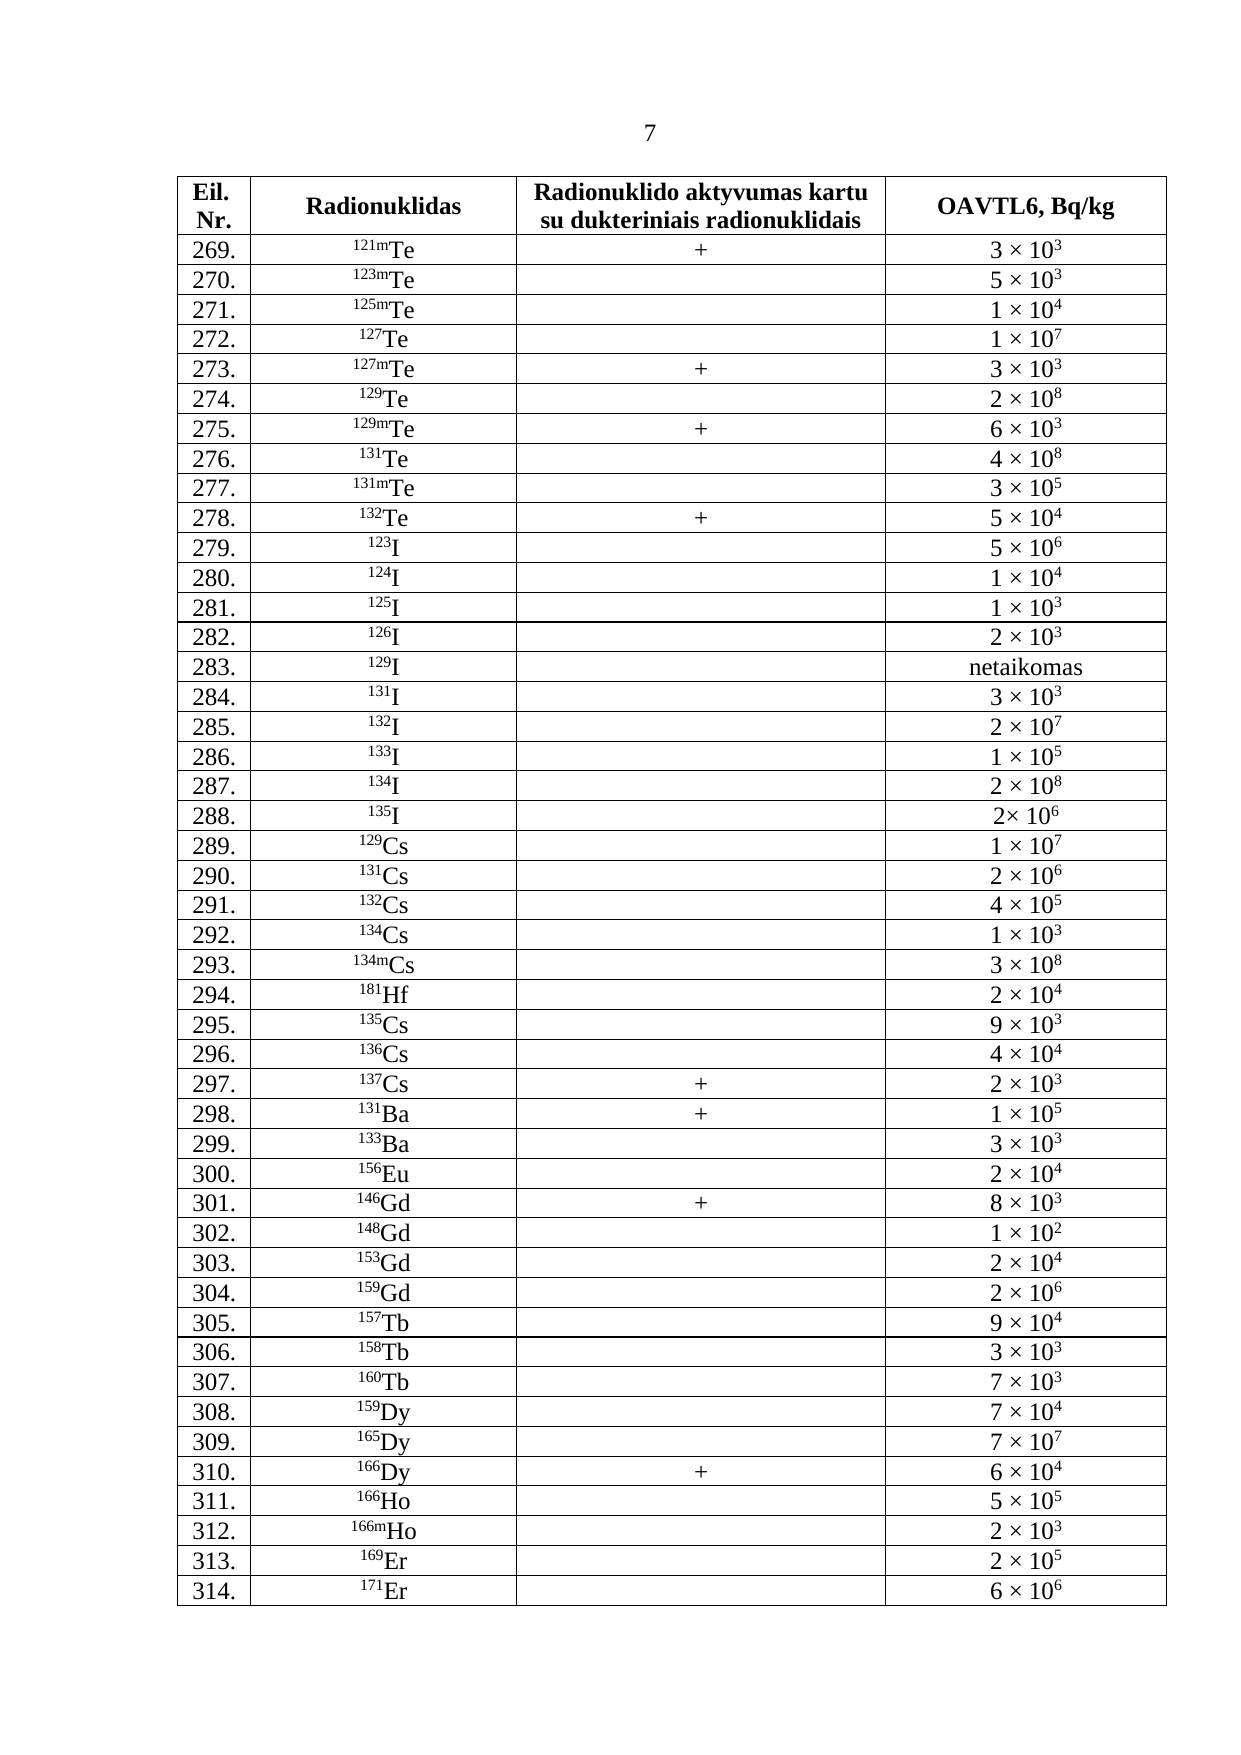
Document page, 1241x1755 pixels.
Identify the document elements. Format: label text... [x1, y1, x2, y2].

table_cell 171Er [251, 1576, 516, 1604]
table_cell 5 × 104 [886, 503, 1166, 532]
table_cell [517, 265, 885, 294]
table_cell 129I [251, 652, 516, 681]
table_cell 269. [178, 235, 250, 264]
table_cell 3 × 103 [886, 682, 1166, 711]
table_cell 6 × 103 [886, 414, 1166, 443]
table_cell 1 × 105 [886, 1099, 1166, 1128]
table_cell [517, 1516, 885, 1545]
table_cell 5 × 106 [886, 533, 1166, 562]
table_cell 5 × 105 [886, 1486, 1166, 1515]
table_cell 135I [251, 801, 516, 830]
table_cell 127mTe [251, 354, 516, 383]
table_cell 7 × 107 [886, 1427, 1166, 1456]
table_cell 270. [178, 265, 250, 294]
table_cell [517, 1159, 885, 1187]
table_cell 1 × 107 [886, 325, 1166, 353]
table_cell 3 × 103 [886, 1129, 1166, 1158]
table_cell 282. [178, 623, 250, 651]
table_cell 281. [178, 593, 250, 621]
table_cell [517, 623, 885, 651]
table_cell 131Cs [251, 861, 516, 889]
table_cell 5 × 103 [886, 265, 1166, 294]
table_cell 1 × 104 [886, 295, 1166, 323]
table_cell 4 × 104 [886, 1040, 1166, 1068]
table_cell 314. [178, 1576, 250, 1604]
table_cell 272. [178, 325, 250, 353]
table_cell 280. [178, 563, 250, 592]
table_cell 166Ho [251, 1486, 516, 1515]
table_cell 7 × 104 [886, 1397, 1166, 1426]
table_cell 9 × 104 [886, 1308, 1166, 1336]
table_cell [517, 1248, 885, 1277]
table_cell [517, 1397, 885, 1426]
table_cell [517, 1129, 885, 1158]
table_cell 2 × 104 [886, 1159, 1166, 1187]
table_cell 131I [251, 682, 516, 711]
table_cell 1 × 107 [886, 831, 1166, 860]
table_cell 2 × 105 [886, 1546, 1166, 1575]
table_cell 181Hf [251, 980, 516, 1009]
table_cell 283. [178, 652, 250, 681]
table_cell 132Te [251, 503, 516, 532]
table_cell 6 × 106 [886, 1576, 1166, 1604]
table_cell 133I [251, 742, 516, 770]
table_cell [517, 980, 885, 1009]
table_cell [517, 1010, 885, 1038]
table_cell [517, 682, 885, 711]
table_cell netaikomas [886, 652, 1166, 681]
table_header Radionuklidas [251, 177, 516, 234]
table_cell 165Dy [251, 1427, 516, 1456]
table_cell 308. [178, 1397, 250, 1426]
table_cell + [517, 235, 885, 264]
table_cell 273. [178, 354, 250, 383]
table_cell 310. [178, 1457, 250, 1485]
table_cell 2× 106 [886, 801, 1166, 830]
table_cell [517, 474, 885, 502]
table_cell 4 × 105 [886, 891, 1166, 919]
table_cell 3 × 105 [886, 474, 1166, 502]
table_header Radionuklido aktyvumas kartu su dukteriniais radionuklidais [517, 177, 885, 234]
table_cell [517, 742, 885, 770]
table_cell 291. [178, 891, 250, 919]
table_cell 8 × 103 [886, 1189, 1166, 1217]
table_cell 2 × 108 [886, 384, 1166, 413]
table_cell 135Cs [251, 1010, 516, 1038]
table_cell 287. [178, 771, 250, 800]
table_cell 299. [178, 1129, 250, 1158]
table_cell 2 × 104 [886, 1248, 1166, 1277]
table_cell 1 × 104 [886, 563, 1166, 592]
table_cell [517, 712, 885, 741]
table_header Eil. Nr. [178, 177, 250, 234]
table_cell 131Ba [251, 1099, 516, 1128]
table_cell [517, 1576, 885, 1604]
table_cell 275. [178, 414, 250, 443]
table_cell 292. [178, 920, 250, 949]
table_cell + [517, 1457, 885, 1485]
table_cell 129mTe [251, 414, 516, 443]
table_cell 146Gd [251, 1189, 516, 1217]
table_cell 307. [178, 1367, 250, 1396]
table_cell 286. [178, 742, 250, 770]
table_cell 134mCs [251, 950, 516, 979]
table_cell 169Er [251, 1546, 516, 1575]
table_cell [517, 1546, 885, 1575]
table_cell [517, 1278, 885, 1307]
table_cell 136Cs [251, 1040, 516, 1068]
table_cell [517, 563, 885, 592]
table_cell [517, 1308, 885, 1336]
table_cell [517, 1367, 885, 1396]
table_cell 124I [251, 563, 516, 592]
table_cell [517, 1218, 885, 1247]
table_cell 129Cs [251, 831, 516, 860]
table_cell 300. [178, 1159, 250, 1187]
table_cell 2 × 106 [886, 861, 1166, 889]
table_cell 309. [178, 1427, 250, 1456]
table_cell [517, 325, 885, 353]
table_cell 3 × 103 [886, 235, 1166, 264]
table_cell 134I [251, 771, 516, 800]
table_cell 295. [178, 1010, 250, 1038]
table_cell 2 × 106 [886, 1278, 1166, 1307]
table_cell 166Dy [251, 1457, 516, 1485]
table_cell 159Dy [251, 1397, 516, 1426]
table_cell 158Tb [251, 1338, 516, 1366]
table_cell 148Gd [251, 1218, 516, 1247]
table_cell 1 × 102 [886, 1218, 1166, 1247]
table_cell 313. [178, 1546, 250, 1575]
table_cell [517, 861, 885, 889]
table_cell 302. [178, 1218, 250, 1247]
table_cell 274. [178, 384, 250, 413]
table_cell [517, 771, 885, 800]
table_cell 296. [178, 1040, 250, 1068]
table_cell 159Gd [251, 1278, 516, 1307]
table_cell 2 × 108 [886, 771, 1166, 800]
table_cell 131mTe [251, 474, 516, 502]
table_cell 301. [178, 1189, 250, 1217]
table_cell 278. [178, 503, 250, 532]
table_cell 6 × 104 [886, 1457, 1166, 1485]
table_cell 3 × 103 [886, 354, 1166, 383]
table_cell 156Eu [251, 1159, 516, 1187]
table_cell 133Ba [251, 1129, 516, 1158]
table_cell [517, 1427, 885, 1456]
table_cell [517, 801, 885, 830]
table_cell 2 × 104 [886, 980, 1166, 1009]
table_cell 1 × 105 [886, 742, 1166, 770]
table_cell 290. [178, 861, 250, 889]
table_cell 121mTe [251, 235, 516, 264]
table_cell [517, 444, 885, 472]
table_cell 284. [178, 682, 250, 711]
table_cell 3 × 103 [886, 1338, 1166, 1366]
table_cell 277. [178, 474, 250, 502]
table_cell 157Tb [251, 1308, 516, 1336]
table_cell 289. [178, 831, 250, 860]
table_cell 303. [178, 1248, 250, 1277]
table_cell 127Te [251, 325, 516, 353]
table_cell 1 × 103 [886, 920, 1166, 949]
table_header OAVTL6, Bq/kg [886, 177, 1166, 234]
table_cell [517, 891, 885, 919]
table_cell 285. [178, 712, 250, 741]
table_cell [517, 950, 885, 979]
table_cell [517, 831, 885, 860]
table_cell 306. [178, 1338, 250, 1366]
table_cell 9 × 103 [886, 1010, 1166, 1038]
table_cell + [517, 503, 885, 532]
table_cell + [517, 1189, 885, 1217]
table_cell + [517, 1099, 885, 1128]
table_cell 3 × 108 [886, 950, 1166, 979]
table_cell 305. [178, 1308, 250, 1336]
table_cell 2 × 103 [886, 1069, 1166, 1098]
table_cell + [517, 1069, 885, 1098]
table_cell [517, 384, 885, 413]
table_cell 134Cs [251, 920, 516, 949]
table_cell [517, 593, 885, 621]
table_cell [517, 1486, 885, 1515]
table_cell 312. [178, 1516, 250, 1545]
table_cell 166mHo [251, 1516, 516, 1545]
table_cell 297. [178, 1069, 250, 1098]
table_cell [517, 652, 885, 681]
table_cell 123I [251, 533, 516, 562]
table_cell 279. [178, 533, 250, 562]
table_cell 132Cs [251, 891, 516, 919]
table_cell 4 × 108 [886, 444, 1166, 472]
table_cell 125mTe [251, 295, 516, 323]
table_cell [517, 533, 885, 562]
table_cell [517, 1338, 885, 1366]
table_cell 1 × 103 [886, 593, 1166, 621]
table_cell 293. [178, 950, 250, 979]
table_cell [517, 1040, 885, 1068]
table_cell 271. [178, 295, 250, 323]
table_cell + [517, 414, 885, 443]
table_cell 304. [178, 1278, 250, 1307]
table_cell [517, 295, 885, 323]
table_cell 132I [251, 712, 516, 741]
table_cell 288. [178, 801, 250, 830]
table_cell 276. [178, 444, 250, 472]
table_cell 2 × 107 [886, 712, 1166, 741]
table_cell [517, 920, 885, 949]
table_cell 125I [251, 593, 516, 621]
table_cell 7 × 103 [886, 1367, 1166, 1396]
table_cell 126I [251, 623, 516, 651]
table_cell 137Cs [251, 1069, 516, 1098]
table_cell 2 × 103 [886, 623, 1166, 651]
table_cell 153Gd [251, 1248, 516, 1277]
table_cell 294. [178, 980, 250, 1009]
table_cell 123mTe [251, 265, 516, 294]
table_cell 131Te [251, 444, 516, 472]
table_cell 2 × 103 [886, 1516, 1166, 1545]
table_cell 298. [178, 1099, 250, 1128]
table_cell + [517, 354, 885, 383]
table_cell 311. [178, 1486, 250, 1515]
table_cell 160Tb [251, 1367, 516, 1396]
table_cell 129Te [251, 384, 516, 413]
